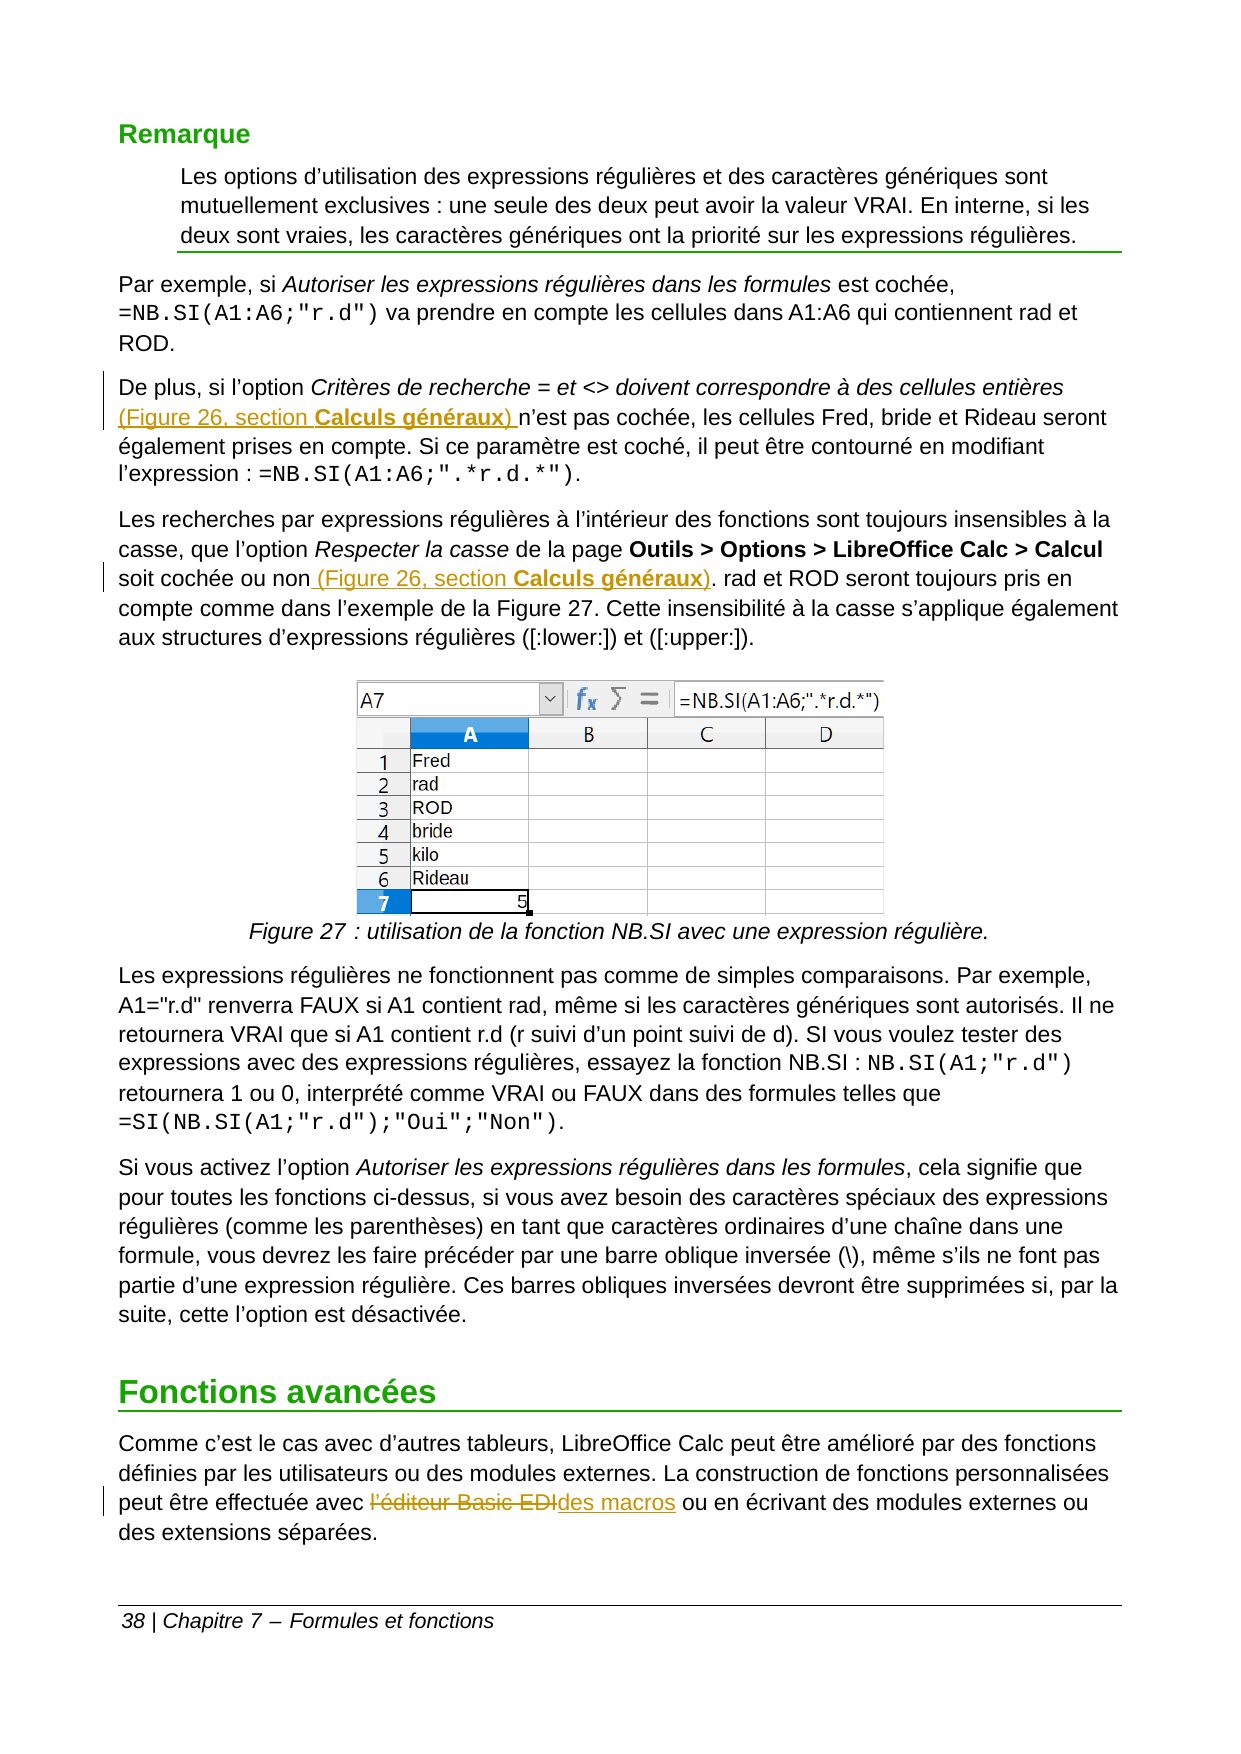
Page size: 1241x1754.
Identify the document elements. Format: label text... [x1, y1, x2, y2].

text Comme c’est le cas avec d’autres tableurs, LibreOffice Calc peut être amélioré par des fonctions définies par les utilisateurs ou des modules externes. La construction de fonctions personnalisées peut être effectuée avec des macros ou en écrivant des modules externes ou des extensions séparées. [118, 1427, 1122, 1545]
text Si vous activez l’option Autoriser les expressions régulières dans les formules, cela signifie que pour toutes les fonctions ci-dessus, si vous avez besoin des caractères spéciaux des expressions régulières (comme les parenthèses) en tant que caractères ordinaires d’une chaîne dans une formule, vous devrez les faire précéder par une barre oblique inversée (\), même s’ils ne font pas partie d’une expression régulière. Ces barres obliques inversées devront être supprimées si, par la suite, cette l’option est désactivée. [118, 1151, 1122, 1328]
text Les recherches par expressions régulières à l’intérieur des fonctions sont toujours insensibles à la casse, que l’option Respecter la casse de la page Outils > Options > LibreOffice Calc > Calcul soit cochée ou non (Figure 26, section Calculs généraux). rad et ROD seront toujours pris en compte comme dans l’exemple de la Figure 27. Cette insensibilité à la casse s’applique également aux structures d’expressions régulières ([:lower:]) et ([:upper:]). [118, 503, 1122, 651]
subtitle Fonctions avancées [118, 1372, 1122, 1410]
text Figure 27 : utilisation de la fonction NB.SI avec une expression régulière. [118, 915, 1122, 944]
text Les expressions régulières ne fonctionnent pas comme de simples comparaisons. Par exemple, A1="r.d" renverra FAUX si A1 contient rad, même si les caractères génériques sont autorisés. Il ne retournera VRAI que si A1 contient r.d (r suivi d’un point suivi de d). SI vous voulez tester des expressions avec des expressions régulières, essayez la fonction NB.SI : NB.SI(A1;"r.d") retournera 1 ou 0, interprété comme VRAI ou FAUX dans des formules telles que =SI(NB.SI(A1;"r.d");"Oui";"Non"). [118, 959, 1122, 1136]
picture [356, 680, 884, 916]
text De plus, si l’option Critères de recherche = et <> doivent correspondre à des cellules entières (Figure 26, section Calculs généraux) n’est pas cochée, les cellules Fred, bride et Rideau seront également prises en compte. Si ce paramètre est coché, il peut être contourné en modifiant l’expression : =NB.SI(A1:A6;".*r.d.*"). [118, 371, 1122, 489]
text Les options d’utilisation des expressions régulières et des caractères génériques sont mutuellement exclusives : une seule des deux peut avoir la valeur VRAI. En interne, si les deux sont vraies, les caractères génériques ont la priorité sur les expressions régulières. [177, 157, 1122, 251]
text Par exemple, si Autoriser les expressions régulières dans les formules est cochée, =NB.SI(A1:A6;"r.d") va prendre en compte les cellules dans A1:A6 qui contiennent rad et ROD. [118, 268, 1122, 356]
text Remarque [118, 118, 1122, 149]
